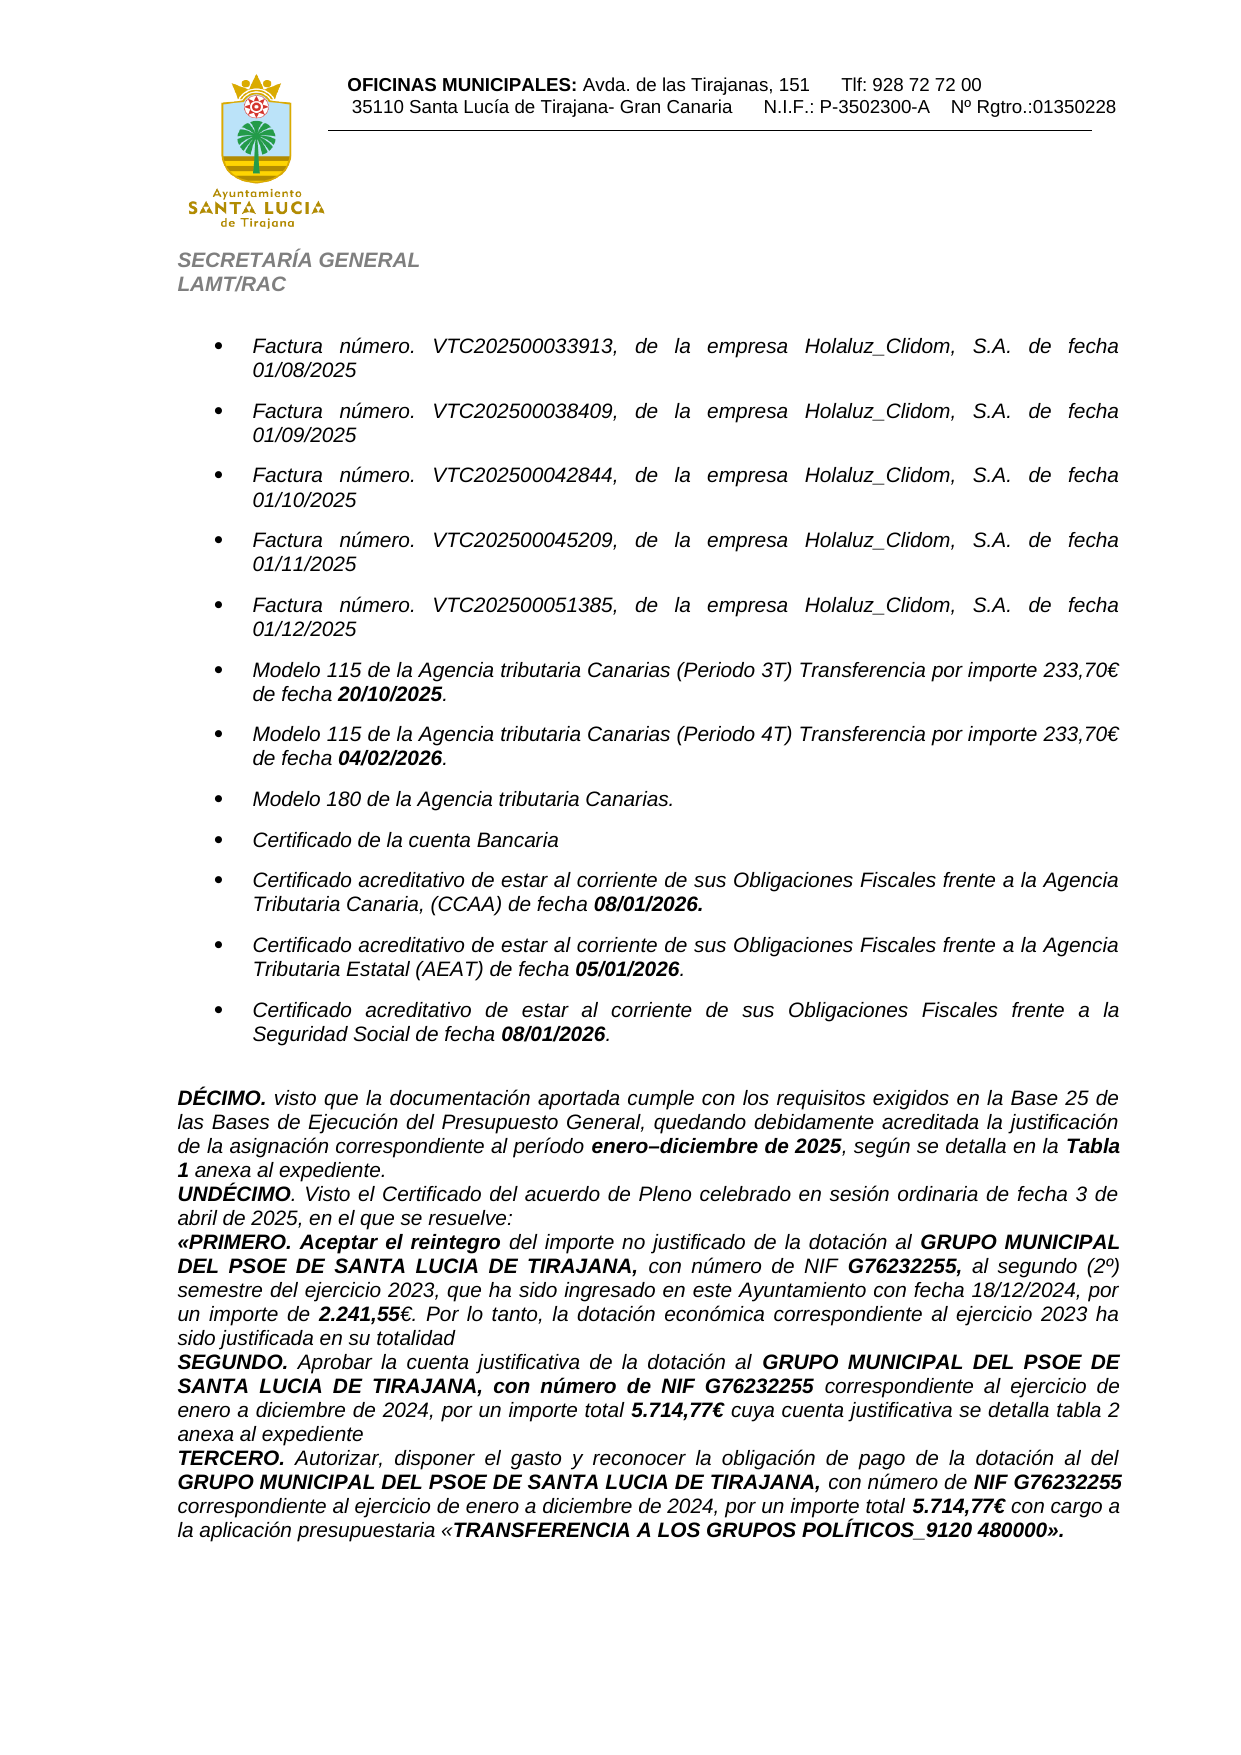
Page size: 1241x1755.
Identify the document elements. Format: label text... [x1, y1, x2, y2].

text DÉCIMO. visto que la documentación aportada cumple con los requisitos exigidos en la Base 25 de las Bases de Ejecución del Presupuesto General, quedando debidamente acreditada la justificación de la asignación correspondiente al período enero–diciembre de 2025, según se detalla en la Tabla 1 anexa al expediente. [177, 1062, 1122, 1182]
list Modelo 115 de la Agencia tributaria Canarias (Periodo 3T) Transferencia por importe 233,70€ de fecha 20/10/2025. [215, 657, 1122, 705]
list Certificado acreditativo de estar al corriente de sus Obligaciones Fiscales frente a la Seguridad Social de fecha 08/01/2026. [215, 998, 1122, 1046]
list Certificado acreditativo de estar al corriente de sus Obligaciones Fiscales frente a la Agencia Tributaria Estatal (AEAT) de fecha 05/01/2026. [215, 933, 1122, 981]
text UNDÉCIMO. Visto el Certificado del acuerdo de Pleno celebrado en sesión ordinaria de fecha 3 de abril de 2025, en el que se resuelve: [177, 1182, 1122, 1230]
list Certificado acreditativo de estar al corriente de sus Obligaciones Fiscales frente a la Agencia Tributaria Canaria, (CCAA) de fecha 08/01/2026. [215, 868, 1122, 916]
list Modelo 180 de la Agencia tributaria Canarias. [215, 787, 1122, 811]
list Modelo 115 de la Agencia tributaria Canarias (Periodo 4T) Transferencia por importe 233,70€ de fecha 04/02/2026. [215, 722, 1122, 770]
list Factura número. VTC202500042844, de la empresa Holaluz_Clidom, S.A. de fecha 01/10/2025 [215, 463, 1122, 511]
list Factura número. VTC202500038409, de la empresa Holaluz_Clidom, S.A. de fecha 01/09/2025 [215, 399, 1122, 447]
text «PRIMERO. Aceptar el reintegro del importe no justificado de la dotación al GRUPO MUNICIPAL DEL PSOE DE SANTA LUCIA DE TIRAJANA, con número de NIF G76232255, al segundo (2º) semestre del ejercicio 2023, que ha sido ingresado en este Ayuntamiento con fecha 18/12/2024, por un importe de 2.241,55€. Por lo tanto, la dotación económica correspondiente al ejercicio 2023 ha sido justificada en su totalidad [177, 1230, 1122, 1350]
text SEGUNDO. Aprobar la cuenta justificativa de la dotación al GRUPO MUNICIPAL DEL PSOE DE SANTA LUCIA DE TIRAJANA, con número de NIF G76232255 correspondiente al ejercicio de enero a diciembre de 2024, por un importe total 5.714,77€ cuya cuenta justificativa se detalla tabla 2 anexa al expediente [177, 1350, 1122, 1446]
list Factura número. VTC202500051385, de la empresa Holaluz_Clidom, S.A. de fecha 01/12/2025 [215, 593, 1122, 641]
text TERCERO. Autorizar, disponer el gasto y reconocer la obligación de pago de la dotación al del GRUPO MUNICIPAL DEL PSOE DE SANTA LUCIA DE TIRAJANA, con número de NIF G76232255 correspondiente al ejercicio de enero a diciembre de 2024, por un importe total 5.714,77€ con cargo a la aplicación presupuestaria «TRANSFERENCIA A LOS GRUPOS POLÍTICOS_9120 480000». [177, 1446, 1122, 1541]
list Certificado de la cuenta Bancaria [215, 827, 1122, 852]
list Factura número. VTC202500045209, de la empresa Holaluz_Clidom, S.A. de fecha 01/11/2025 [215, 528, 1122, 576]
list Factura número. VTC202500033913, de la empresa Holaluz_Clidom, S.A. de fecha 01/08/2025 [215, 334, 1122, 382]
